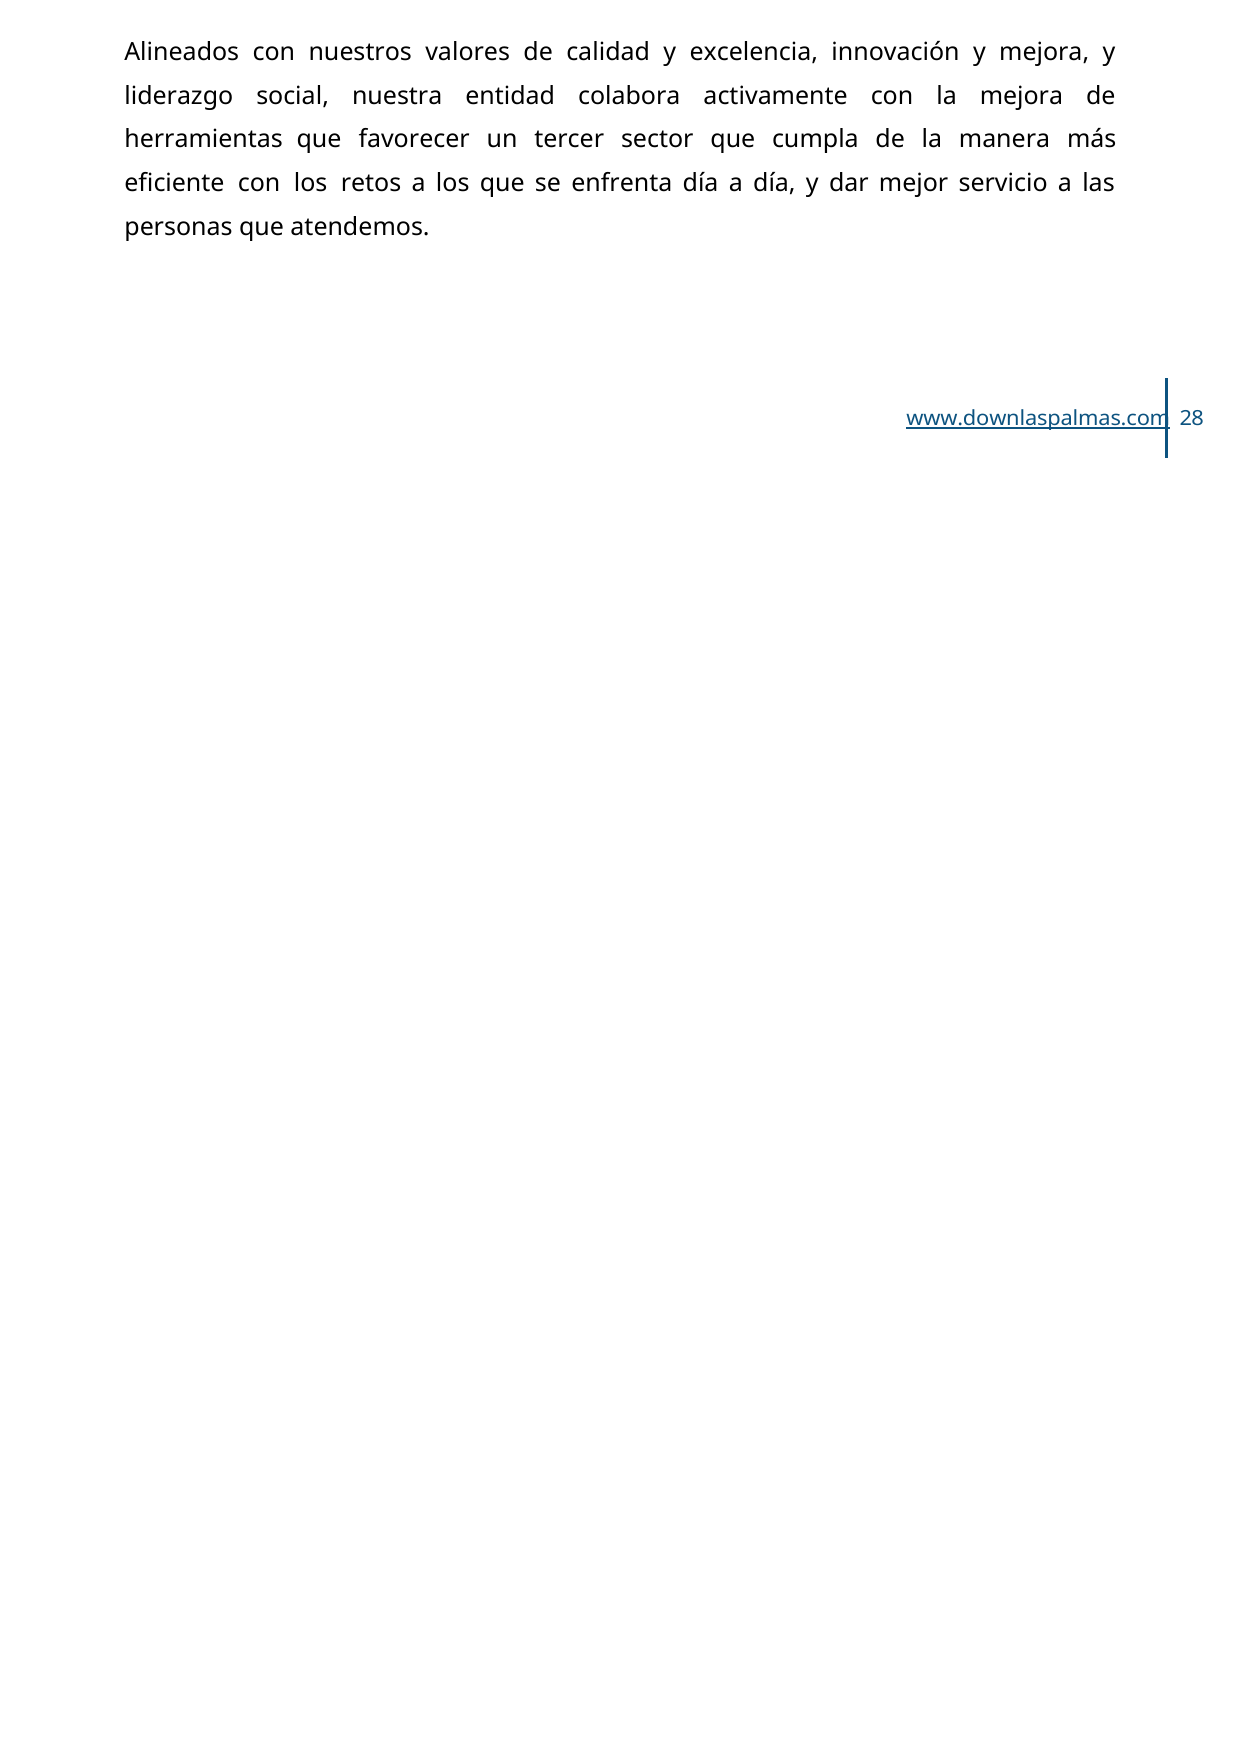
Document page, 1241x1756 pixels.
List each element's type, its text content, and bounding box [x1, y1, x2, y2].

text www.downlaspalmas.com 28 [1168, 403, 1204, 432]
text www.downlaspalmas.com 28 [0, 403, 1165, 432]
text Alineados con nuestros valores de calidad y excelencia, innovación y mejora, y liderazgo social, nuestra entidad colabora activamente con la mejora de herramientas que favorecer un tercer sector que cumpla de la manera más eficiente con los retos a los que se enfrenta día a día, y dar mejor servicio a las personas que atendemos. [124, 34, 1117, 242]
